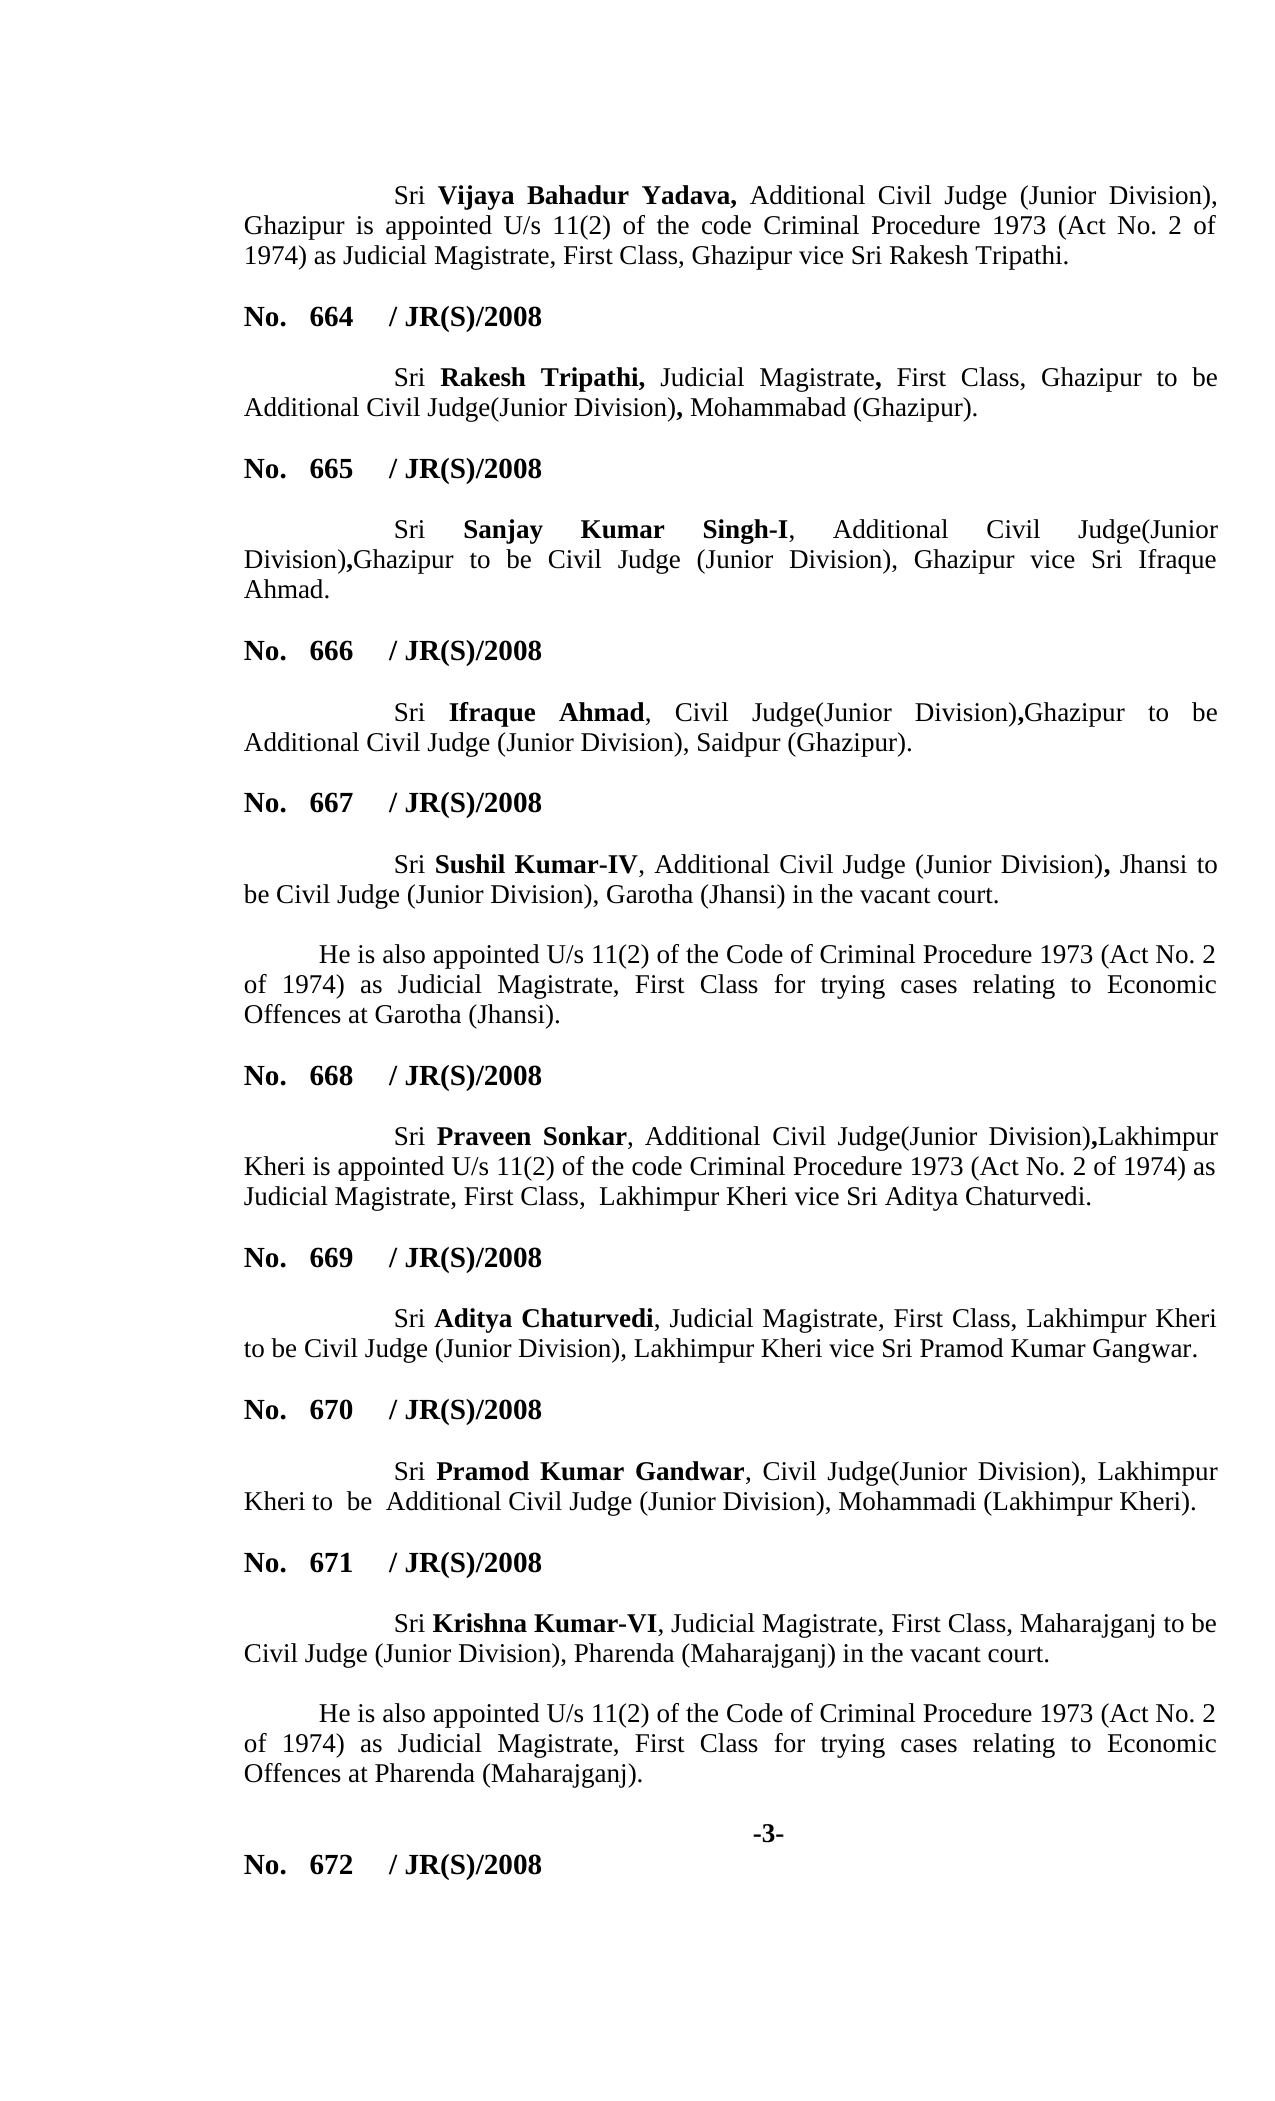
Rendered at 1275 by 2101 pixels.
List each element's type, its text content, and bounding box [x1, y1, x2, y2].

table_header 670 [298, 1394, 378, 1426]
text He is also appointed U/s 11(2) of the Code of Criminal Procedure 1973 (Act No. 2 of 1974) as Judicial Magistrate, First Class for trying cases relating to Economic Offences at Garotha (Jhansi). [244, 939, 1218, 1029]
text Sri Rakesh Tripathi, Judicial Magistrate, First Class, Ghazipur to be Additional Civil Judge(Junior Division), Mohammabad (Ghazipur). [244, 362, 1218, 422]
table_header / JR(S)/2008 [378, 300, 565, 332]
table_header / JR(S)/2008 [378, 1059, 565, 1091]
table_header / JR(S)/2008 [378, 1241, 565, 1274]
table_header / JR(S)/2008 [378, 452, 565, 484]
table_header 667 [298, 787, 378, 819]
table_header 666 [298, 635, 378, 667]
table_header / JR(S)/2008 [378, 635, 565, 667]
table_header / JR(S)/2008 [378, 1848, 565, 1881]
table_header No. [233, 1059, 298, 1091]
table_header No. [233, 1394, 298, 1426]
table_header 664 [298, 300, 378, 332]
table_header / JR(S)/2008 [378, 787, 565, 819]
table_header 669 [298, 1241, 378, 1274]
table_header No. [233, 1546, 298, 1578]
text Sri Krishna Kumar-VI, Judicial Magistrate, First Class, Maharajganj to be Civil Judge (Junior Division), Pharenda (Maharajganj) in the vacant court. [244, 1608, 1218, 1668]
text Sri Praveen Sonkar, Additional Civil Judge(Junior Division),Lakhimpur Kheri is appointed U/s 11(2) of the code Criminal Procedure 1973 (Act No. 2 of 1974) as Judicial Magistrate, First Class, Lakhimpur Kheri vice Sri Aditya Chaturvedi. [244, 1121, 1218, 1211]
table_header No. [233, 1241, 298, 1274]
text Sri Aditya Chaturvedi, Judicial Magistrate, First Class, Lakhimpur Kheri to be Civil Judge (Junior Division), Lakhimpur Kheri vice Sri Pramod Kumar Gangwar. [244, 1304, 1218, 1364]
table_header No. [233, 452, 298, 484]
text Sri Sanjay Kumar Singh-I, Additional Civil Judge(Junior Division),Ghazipur to be Civil Judge (Junior Division), Ghazipur vice Sri Ifraque Ahmad. [244, 514, 1218, 604]
text Sri Ifraque Ahmad, Civil Judge(Junior Division),Ghazipur to be Additional Civil Judge (Junior Division), Saidpur (Ghazipur). [244, 697, 1218, 757]
table_header / JR(S)/2008 [378, 1546, 565, 1578]
text He is also appointed U/s 11(2) of the Code of Criminal Procedure 1973 (Act No. 2 of 1974) as Judicial Magistrate, First Class for trying cases relating to Economic Offences at Pharenda (Maharajganj). [244, 1698, 1218, 1788]
table_header No. [233, 787, 298, 819]
table_header 671 [298, 1546, 378, 1578]
table_header No. [233, 300, 298, 332]
text -3- [244, 1818, 1218, 1848]
table_header / JR(S)/2008 [378, 1394, 565, 1426]
table_header No. [233, 635, 298, 667]
table_header No. [233, 1848, 298, 1881]
table_header 668 [298, 1059, 378, 1091]
table_header 672 [298, 1848, 378, 1881]
text Sri Pramod Kumar Gandwar, Civil Judge(Junior Division), Lakhimpur Kheri to be Additional Civil Judge (Junior Division), Mohammadi (Lakhimpur Kheri). [244, 1456, 1218, 1516]
table_header 665 [298, 452, 378, 484]
text Sri Sushil Kumar-IV, Additional Civil Judge (Junior Division), Jhansi to be Civil Judge (Junior Division), Garotha (Jhansi) in the vacant court. [244, 849, 1218, 909]
text Sri Vijaya Bahadur Yadava, Additional Civil Judge (Junior Division), Ghazipur is appointed U/s 11(2) of the code Criminal Procedure 1973 (Act No. 2 of 1974) as Judicial Magistrate, First Class, Ghazipur vice Sri Rakesh Tripathi. [244, 180, 1218, 270]
